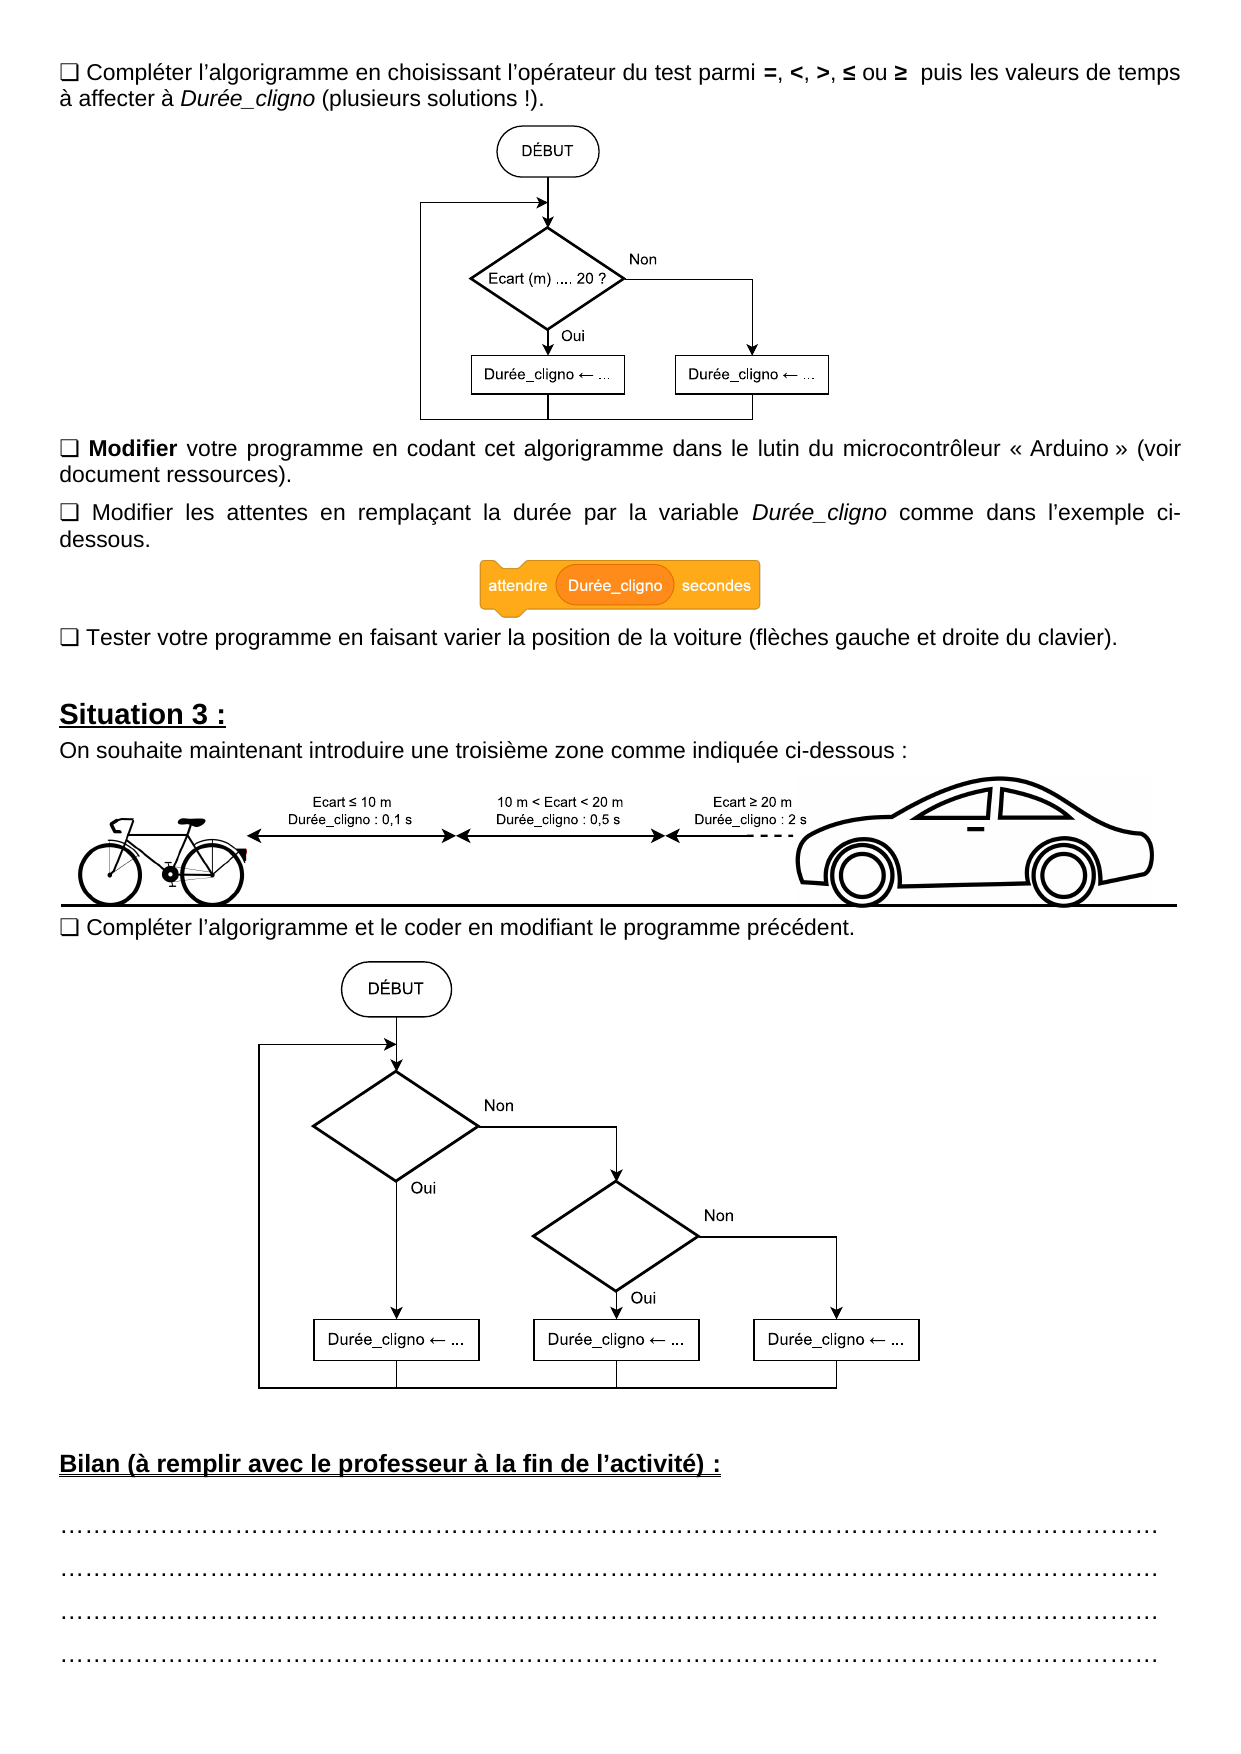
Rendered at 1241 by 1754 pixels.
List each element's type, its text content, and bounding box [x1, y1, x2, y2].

picture [478, 559, 762, 618]
text On souhaite maintenant introduire une troisième zone comme indiquée ci-dessous : [59, 737, 1181, 763]
text ❏ Modifier les attentes en remplaçant la durée par la variable Durée_cligno comme dans l’exemple ci-dessous. [59, 499, 1181, 552]
text Bilan (à remplir avec le professeur à la fin de l’activité) : [59, 1449, 1181, 1478]
text ❏ Modifier votre programme en codant cet algorigramme dans le lutin du microcontrôleur « Arduino » (voir document ressources). [59, 123, 1181, 488]
text Situation 3 : [59, 697, 1181, 731]
text ❏ Compléter l’algorigramme en choisissant l’opérateur du test parmi =, <, >, ≤ ou ≥ puis les valeurs de temps à affecter à Durée_cligno (plusieurs solutions !). [59, 59, 1181, 112]
text ❏ Compléter l’algorigramme et le coder en modifiant le programme précédent. [59, 775, 1181, 940]
text …………………………………………………………………………………………………………………………………………………………………………………………………………………………………………………………………………………………………………………………………………………………………………………………………………………………………………………………………………………… [59, 1510, 1181, 1668]
text ❏ Tester votre programme en faisant varier la position de la voiture (flèches gauche et droite du clavier). [59, 564, 1181, 650]
